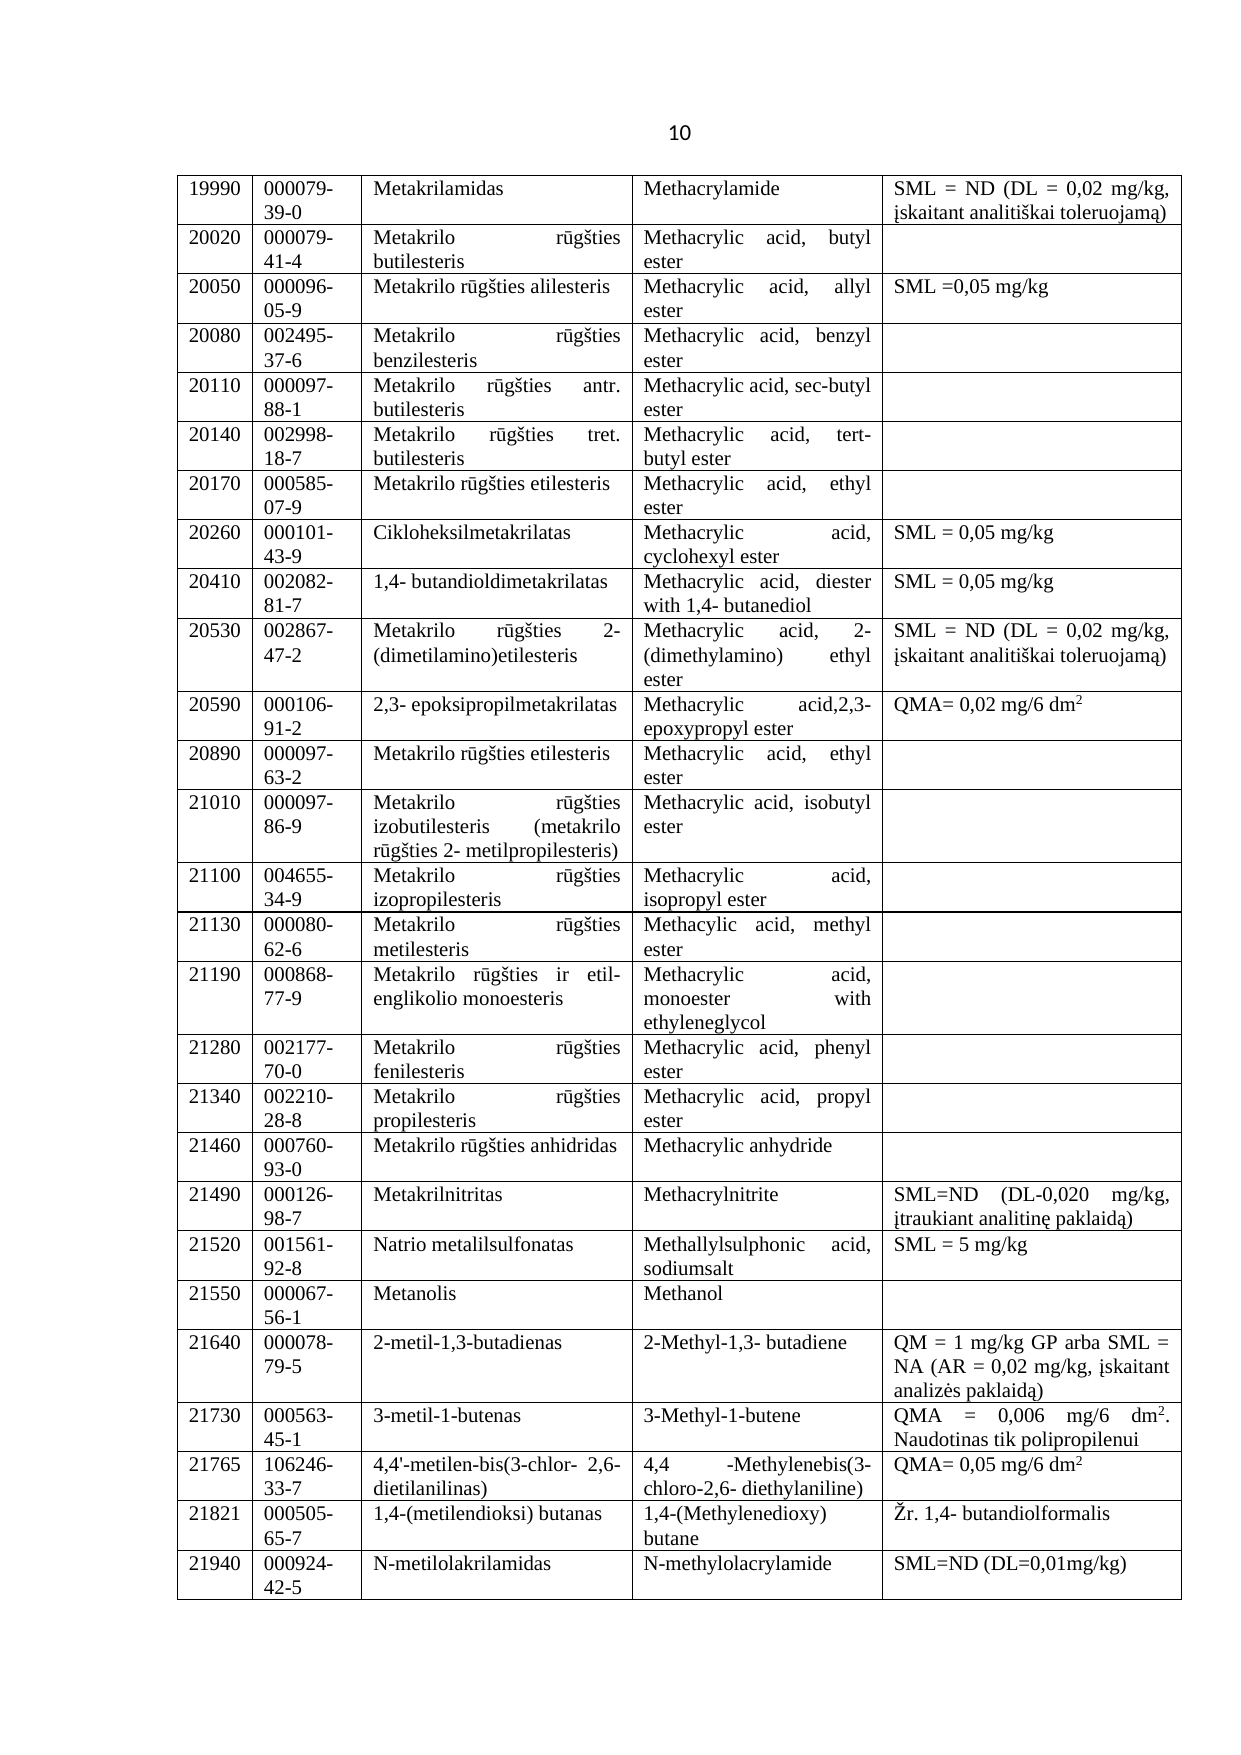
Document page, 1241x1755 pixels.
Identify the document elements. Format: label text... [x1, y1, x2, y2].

table_cell 004655-34-9 [253, 863, 361, 911]
table_cell QMA = 0,006 mg/6 dm2. Naudotinas tik polipropilenui [883, 1403, 1181, 1451]
table_cell 002998-18-7 [253, 422, 361, 470]
table_cell Metakrilo rūgšties antr. butilesteris [362, 373, 632, 421]
table_cell 000868-77-9 [253, 962, 361, 1034]
table_cell 20590 [178, 692, 252, 740]
table_cell 21821 [178, 1501, 252, 1549]
table_cell 1,4- butandioldimetakrilatas [362, 569, 632, 617]
table_cell Methallylsulphonic acid, sodiumsalt [633, 1231, 882, 1279]
table_cell [883, 471, 1181, 519]
table_cell 1,4-(metilendioksi) butanas [362, 1501, 632, 1549]
table_cell SML=ND (DL-0,020 mg/kg, įtraukiant analitinę paklaidą) [883, 1182, 1181, 1230]
table_cell 21520 [178, 1231, 252, 1279]
table_cell Methacrylic acid, isobutyl ester [633, 790, 882, 862]
table_cell 2,3- epoksipropilmetakrilatas [362, 692, 632, 740]
table_cell [883, 373, 1181, 421]
table_cell 000505-65-7 [253, 1501, 361, 1549]
table_cell 21490 [178, 1182, 252, 1230]
table_cell QMA= 0,05 mg/6 dm2 [883, 1452, 1181, 1500]
table_cell Methacylic acid, methyl ester [633, 913, 882, 961]
table_cell Metakrilo rūgšties etilesteris [362, 471, 632, 519]
table_cell [883, 422, 1181, 470]
table_cell 21940 [178, 1551, 252, 1599]
table_cell 21460 [178, 1133, 252, 1181]
table_cell 20890 [178, 741, 252, 789]
table_cell [883, 863, 1181, 911]
table_cell 20260 [178, 520, 252, 568]
table_cell Metakrilo rūgšties 2- (dimetilamino)etilesteris [362, 619, 632, 691]
table_cell Methacrylamide [633, 176, 882, 224]
table_cell Methacrylic acid, tert-butyl ester [633, 422, 882, 470]
table_cell 000563-45-1 [253, 1403, 361, 1451]
table_cell SML = 5 mg/kg [883, 1231, 1181, 1279]
table_cell 4,4 -Methylenebis(3- chloro-2,6- diethylaniline) [633, 1452, 882, 1500]
table_cell [883, 1035, 1181, 1083]
table_cell 20050 [178, 274, 252, 322]
table_cell 002867-47-2 [253, 619, 361, 691]
table_cell 20020 [178, 225, 252, 273]
table_cell Methacrylic acid, diester with 1,4- butanediol [633, 569, 882, 617]
table_cell [883, 790, 1181, 862]
table_cell QMA= 0,02 mg/6 dm2 [883, 692, 1181, 740]
table_cell 002177-70-0 [253, 1035, 361, 1083]
table_cell Methacrylic acid,2,3- epoxypropyl ester [633, 692, 882, 740]
table_cell 001561-92-8 [253, 1231, 361, 1279]
table_cell N-methylolacrylamide [633, 1551, 882, 1599]
table_cell Methacrylic acid, butyl ester [633, 225, 882, 273]
table_cell Methacrylic acid, ethyl ester [633, 741, 882, 789]
table_cell Cikloheksilmetakrilatas [362, 520, 632, 568]
table_cell 21280 [178, 1035, 252, 1083]
table_cell Metakrilo rūgšties fenilesteris [362, 1035, 632, 1083]
table_cell 4,4'-metilen-bis(3-chlor- 2,6-dietilanilinas) [362, 1452, 632, 1500]
table_cell Metakrilo rūgšties izopropilesteris [362, 863, 632, 911]
table_cell Metanolis [362, 1281, 632, 1329]
table_cell Methacrylnitrite [633, 1182, 882, 1230]
table_cell 000097-63-2 [253, 741, 361, 789]
table_cell 21130 [178, 913, 252, 961]
table_cell [883, 225, 1181, 273]
table_cell 1,4-(Methylenedioxy) butane [633, 1501, 882, 1549]
table_cell 20410 [178, 569, 252, 617]
table_cell Methacrylic acid, benzyl ester [633, 324, 882, 372]
table_cell 000079-41-4 [253, 225, 361, 273]
table_cell Metakrilo rūgšties alilesteris [362, 274, 632, 322]
table_cell 000924-42-5 [253, 1551, 361, 1599]
table_cell 106246-33-7 [253, 1452, 361, 1500]
table_cell 000080-62-6 [253, 913, 361, 961]
table_cell 3-metil-1-butenas [362, 1403, 632, 1451]
table_cell Metakrilo rūgšties izobutilesteris (metakrilo rūgšties 2- metilpropilesteris) [362, 790, 632, 862]
table_cell Metakrilnitritas [362, 1182, 632, 1230]
table_cell SML = 0,05 mg/kg [883, 569, 1181, 617]
table_cell 000126-98-7 [253, 1182, 361, 1230]
table_cell 21550 [178, 1281, 252, 1329]
table_cell 000097-86-9 [253, 790, 361, 862]
table_cell SML=ND (DL=0,01mg/kg) [883, 1551, 1181, 1599]
table_cell Natrio metalilsulfonatas [362, 1231, 632, 1279]
table_cell 000106-91-2 [253, 692, 361, 740]
table_cell 20170 [178, 471, 252, 519]
table_cell Metakrilo rūgšties anhidridas [362, 1133, 632, 1181]
table_cell [883, 1133, 1181, 1181]
table_cell 002082-81-7 [253, 569, 361, 617]
table_cell 21640 [178, 1330, 252, 1402]
table_cell SML =0,05 mg/kg [883, 274, 1181, 322]
table_cell 000078-79-5 [253, 1330, 361, 1402]
table_cell 21730 [178, 1403, 252, 1451]
table_cell [883, 1084, 1181, 1132]
table_cell Methacrylic acid, ethyl ester [633, 471, 882, 519]
table_cell [883, 1281, 1181, 1329]
table_cell SML = ND (DL = 0,02 mg/kg, įskaitant analitiškai toleruojamą) [883, 619, 1181, 691]
table_cell [883, 741, 1181, 789]
table_cell Methacrylic acid, 2- (dimethylamino) ethyl ester [633, 619, 882, 691]
table_cell Metakrilo rūgšties ir etil- englikolio monoesteris [362, 962, 632, 1034]
table_cell Methacrylic acid, sec-butyl ester [633, 373, 882, 421]
table_cell 000585-07-9 [253, 471, 361, 519]
table_cell 002495-37-6 [253, 324, 361, 372]
table_cell Methacrylic acid, monoester with ethyleneglycol [633, 962, 882, 1034]
table_cell Metakrilo rūgšties butilesteris [362, 225, 632, 273]
table_cell 2-Methyl-1,3- butadiene [633, 1330, 882, 1402]
table_cell Metakrilo rūgšties tret. butilesteris [362, 422, 632, 470]
table_cell Methacrylic acid, propyl ester [633, 1084, 882, 1132]
table_cell SML = 0,05 mg/kg [883, 520, 1181, 568]
table_cell 002210-28-8 [253, 1084, 361, 1132]
table_cell Methacrylic acid, phenyl ester [633, 1035, 882, 1083]
table_cell [883, 324, 1181, 372]
table_cell 000097-88-1 [253, 373, 361, 421]
table_cell Methacrylic anhydride [633, 1133, 882, 1181]
table_cell 2-metil-1,3-butadienas [362, 1330, 632, 1402]
table_cell Methacrylic acid, isopropyl ester [633, 863, 882, 911]
table_cell N-metilolakrilamidas [362, 1551, 632, 1599]
table_cell 20530 [178, 619, 252, 691]
table_cell QM = 1 mg/kg GP arba SML = NA (AR = 0,02 mg/kg, įskaitant analizės paklaidą) [883, 1330, 1181, 1402]
table_cell 21340 [178, 1084, 252, 1132]
table_cell 3-Methyl-1-butene [633, 1403, 882, 1451]
table_cell Metakrilo rūgšties metilesteris [362, 913, 632, 961]
table_cell Metakrilo rūgšties propilesteris [362, 1084, 632, 1132]
table_cell 21100 [178, 863, 252, 911]
table_cell Metakrilo rūgšties etilesteris [362, 741, 632, 789]
table_cell Metakrilo rūgšties benzilesteris [362, 324, 632, 372]
table_cell 000079-39-0 [253, 176, 361, 224]
table_cell 21010 [178, 790, 252, 862]
table_cell 000096-05-9 [253, 274, 361, 322]
table_cell 19990 [178, 176, 252, 224]
table_cell [883, 913, 1181, 961]
table_cell 21190 [178, 962, 252, 1034]
table_cell 20080 [178, 324, 252, 372]
table_cell 000067-56-1 [253, 1281, 361, 1329]
table_cell 20110 [178, 373, 252, 421]
table_cell Žr. 1,4- butandiolformalis [883, 1501, 1181, 1549]
table_cell [883, 962, 1181, 1034]
table_cell Methacrylic acid, cyclohexyl ester [633, 520, 882, 568]
table_cell SML = ND (DL = 0,02 mg/kg, įskaitant analitiškai toleruojamą) [883, 176, 1181, 224]
table_cell Metakrilamidas [362, 176, 632, 224]
table_cell 000760-93-0 [253, 1133, 361, 1181]
table_cell 000101-43-9 [253, 520, 361, 568]
table_cell Methacrylic acid, allyl ester [633, 274, 882, 322]
table_cell Methanol [633, 1281, 882, 1329]
table_cell 21765 [178, 1452, 252, 1500]
table_cell 20140 [178, 422, 252, 470]
